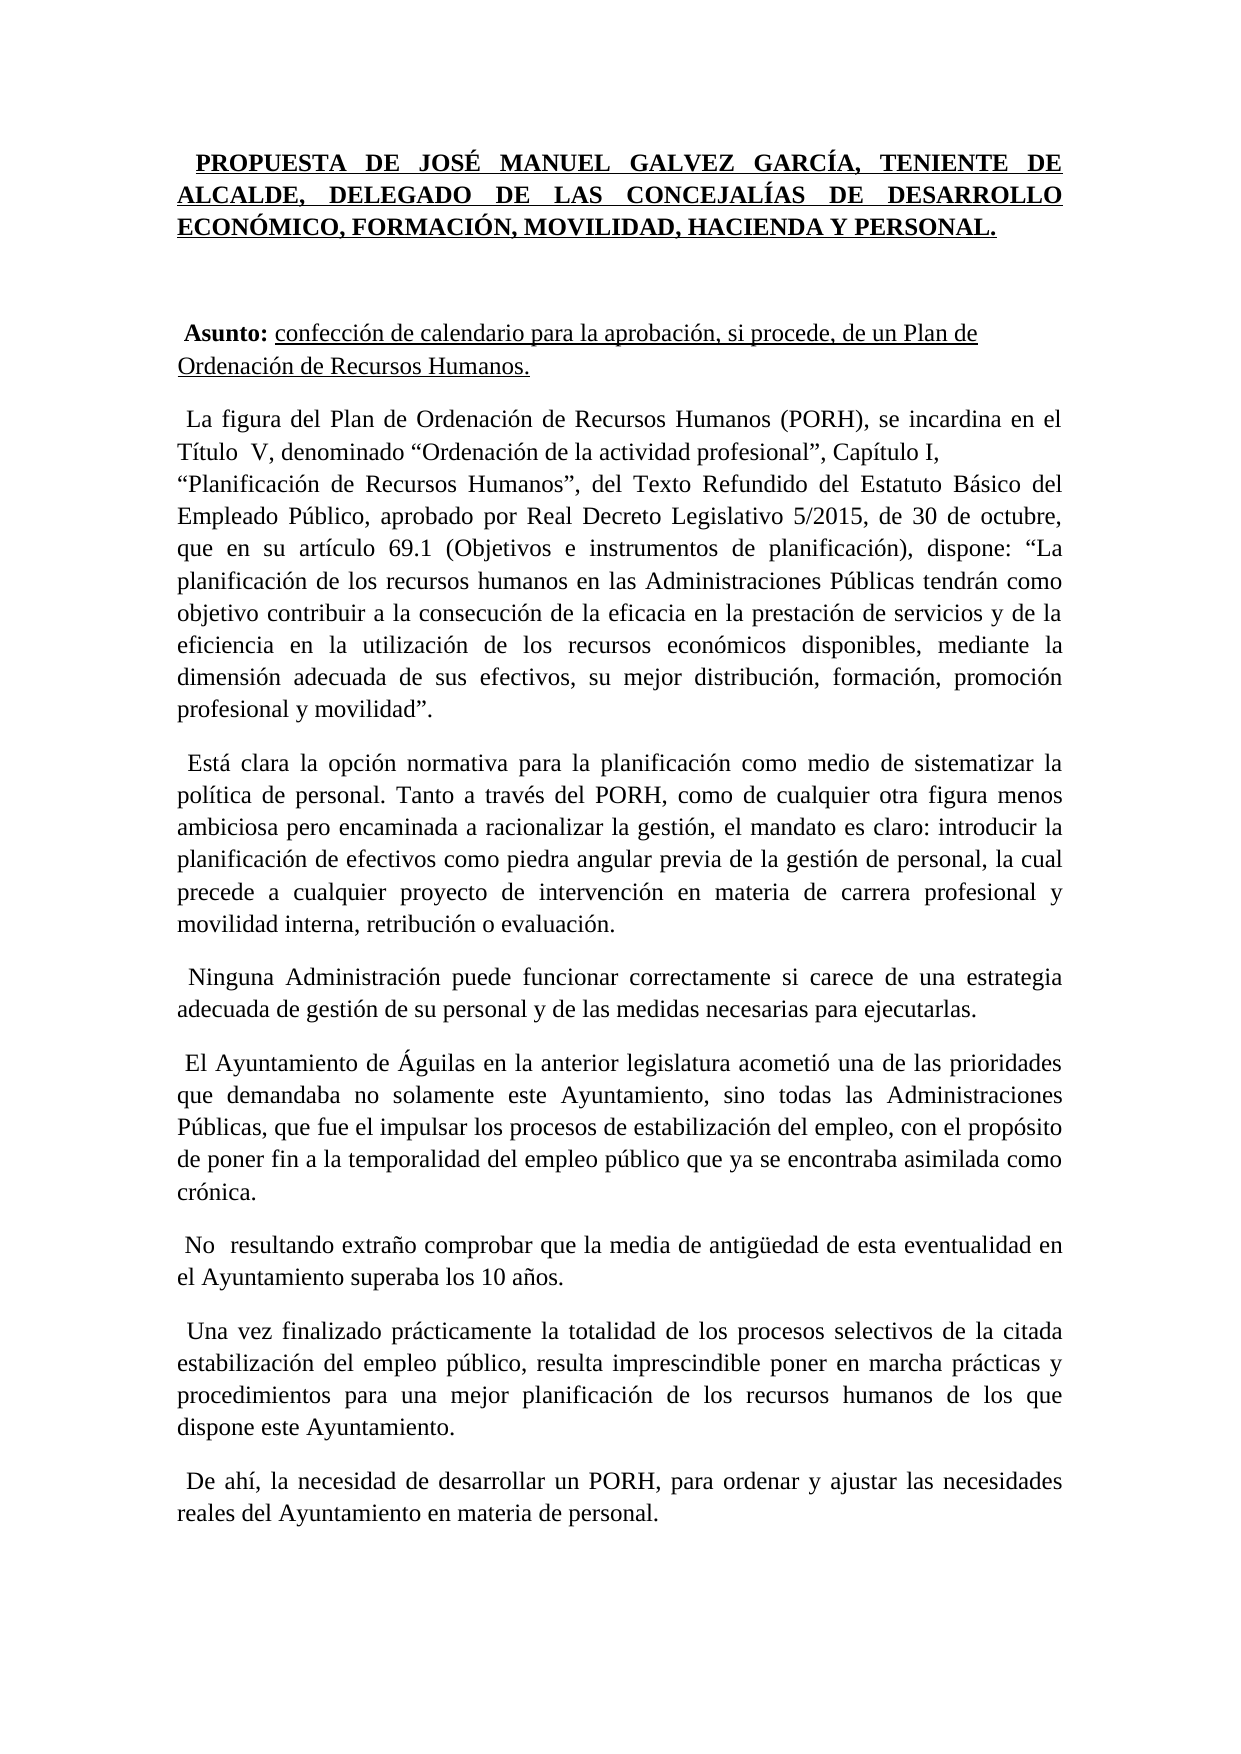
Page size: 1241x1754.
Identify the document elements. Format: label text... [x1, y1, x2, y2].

text De ahí, la necesidad de desarrollar un PORH, para ordenar y ajustar las necesidades reales del Ayuntamiento en materia de personal. [177, 1466, 1063, 1527]
text “Planificación de Recursos Humanos”, del Texto Refundido del Estatuto Básico del Empleado Público, aprobado por Real Decreto Legislativo 5/2015, de 30 de octubre, que en su artículo 69.1 (Objetivos e instrumentos de planificación), dispone: “La planificación de los recursos humanos en las Administraciones Públicas tendrán como objetivo contribuir a la consecución de la eficacia en la prestación de servicios y de la eficiencia en la utilización de los recursos económicos disponibles, mediante la dimensión adecuada de sus efectivos, su mejor distribución, formación, promoción profesional y movilidad”. [177, 469, 1063, 723]
text Asunto: confección de calendario para la aprobación, si procede, de un Plan de Ordenación de Recursos Humanos. [177, 318, 1063, 380]
text Está clara la opción normativa para la planificación como medio de sistematizar la política de personal. Tanto a través del PORH, como de cualquier otra figura menos ambiciosa pero encaminada a racionalizar la gestión, el mandato es claro: introducir la planificación de efectivos como piedra angular previa de la gestión de personal, la cual precede a cualquier proyecto de intervención en materia de carrera profesional y movilidad interna, retribución o evaluación. [177, 748, 1063, 938]
text PROPUESTA DE JOSÉ MANUEL GALVEZ GARCÍA, TENIENTE DE ALCALDE, DELEGADO DE LAS CONCEJALÍAS DE DESARROLLO [177, 148, 1063, 205]
text El Ayuntamiento de Águilas en la anterior legislatura acometió una de las prioridades que demandaba no solamente este Ayuntamiento, sino todas las Administraciones Públicas, que fue el impulsar los procesos de estabilización del empleo, con el propósito de poner fin a la temporalidad del empleo público que ya se encontraba asimilada como crónica. [177, 1048, 1063, 1205]
text La figura del Plan de Ordenación de Recursos Humanos (PORH), se incardina en el Título V, denominado “Ordenación de la actividad profesional”, Capítulo I, [177, 404, 1063, 465]
text No resultando extraño comprobar que la media de antigüedad de esta eventualidad en el Ayuntamiento superaba los 10 años. [177, 1230, 1063, 1291]
text ECONÓMICO, FORMACIÓN, MOVILIDAD, HACIENDA Y PERSONAL. [177, 206, 1063, 241]
text Ninguna Administración puede funcionar correctamente si carece de una estrategia adecuada de gestión de su personal y de las medidas necesarias para ejecutarlas. [177, 962, 1063, 1023]
text Una vez finalizado prácticamente la totalidad de los procesos selectivos de la citada estabilización del empleo público, resulta imprescindible poner en marcha prácticas y procedimientos para una mejor planificación de los recursos humanos de los que dispone este Ayuntamiento. [177, 1316, 1063, 1441]
